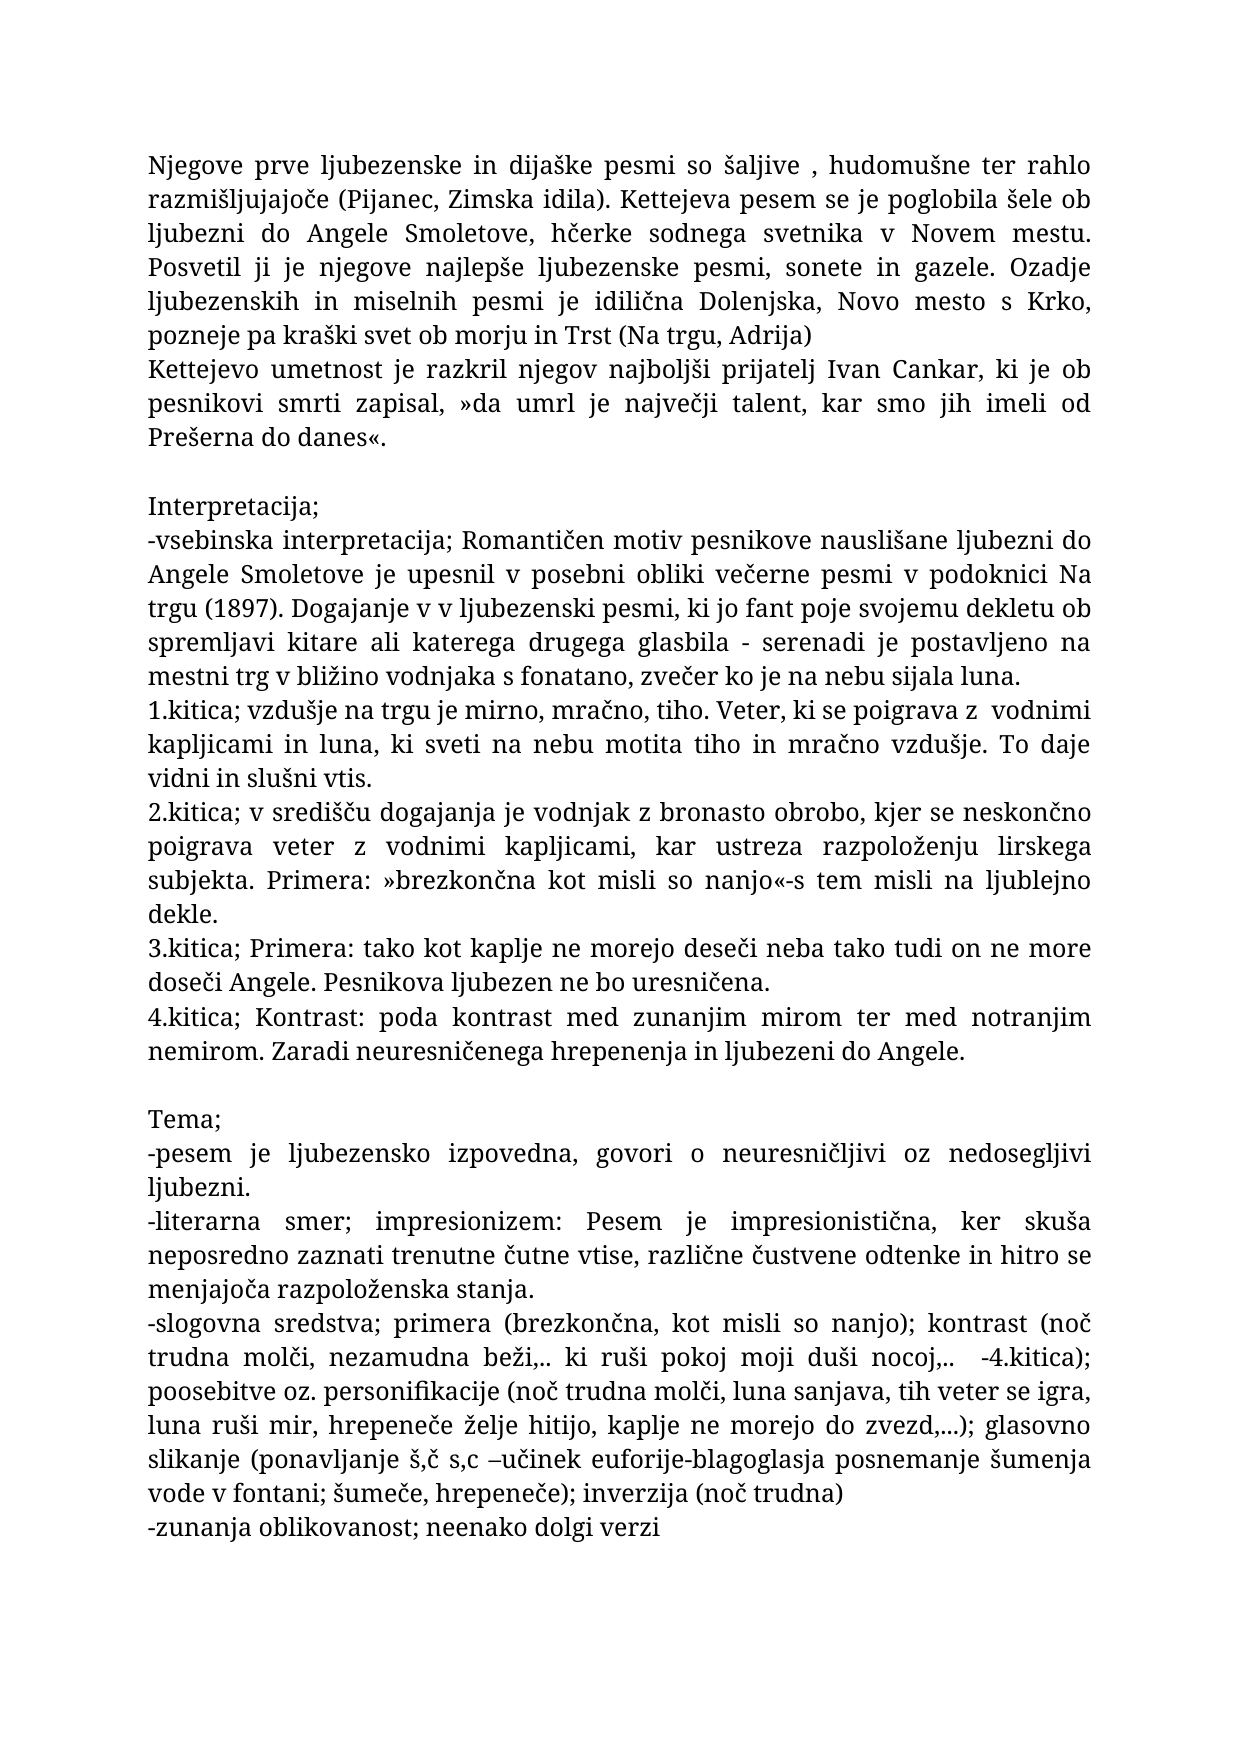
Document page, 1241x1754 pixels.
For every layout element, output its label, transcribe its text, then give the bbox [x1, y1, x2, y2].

text -literarna smer; impresionizem: Pesem je impresionistična, ker skuša neposredno zaznati trenutne čutne vtise, različne čustvene odtenke in hitro se menjajoča razpoloženska stanja. [148, 1203, 1093, 1306]
text -vsebinska interpretacija; Romantičen motiv pesnikove nauslišane ljubezni do Angele Smoletove je upesnil v posebni obliki večerne pesmi v podoknici Na trgu (1897). Dogajanje v v ljubezenski pesmi, ki jo fant poje svojemu dekletu ob spremljavi kitare ali katerega drugega glasbila - serenadi je postavljeno na mestni trg v bližino vodnjaka s fonatano, zvečer ko je na nebu sijala luna. [148, 522, 1093, 693]
text Kettejevo umetnost je razkril njegov najboljši prijatelj Ivan Cankar, ki je ob pesnikovi smrti zapisal, »da umrl je največji talent, kar smo jih imeli od Prešerna do danes«. [148, 352, 1093, 454]
text -pesem je ljubezensko izpovedna, govori o neuresničljivi oz nedosegljivi ljubezni. [148, 1135, 1093, 1203]
text 4.kitica; Kontrast: poda kontrast med zunanjim mirom ter med notranjim nemirom. Zaradi neuresničenega hrepenenja in ljubezeni do Angele. [148, 999, 1093, 1067]
text -zunanja oblikovanost; neenako dolgi verzi [148, 1510, 1093, 1544]
text 1.kitica; vzdušje na trgu je mirno, mračno, tiho. Veter, ki se poigrava z vodnimi kapljicami in luna, ki sveti na nebu motita tiho in mračno vzdušje. To daje vidni in slušni vtis. [148, 693, 1093, 795]
text Tema; [148, 1101, 1093, 1135]
text -slogovna sredstva; primera (brezkončna, kot misli so nanjo); kontrast (noč trudna molči, nezamudna beži,.. ki ruši pokoj moji duši nocoj,.. -4.kitica); poosebitve oz. personifikacije (noč trudna molči, luna sanjava, tih veter se igra, luna ruši mir, hrepeneče želje hitijo, kaplje ne morejo do zvezd,...); glasovno slikanje (ponavljanje š,č s,c –učinek euforije-blagoglasja posnemanje šumenja vode v fontani; šumeče, hrepeneče); inverzija (noč trudna) [148, 1306, 1093, 1510]
text 2.kitica; v središču dogajanja je vodnjak z bronasto obrobo, kjer se neskončno poigrava veter z vodnimi kapljicami, kar ustreza razpoloženju lirskega subjekta. Primera: »brezkončna kot misli so nanjo«-s tem misli na ljublejno dekle. [148, 795, 1093, 931]
text 3.kitica; Primera: tako kot kaplje ne morejo deseči neba tako tudi on ne more doseči Angele. Pesnikova ljubezen ne bo uresničena. [148, 931, 1093, 999]
text Interpretacija; [148, 488, 1093, 522]
text Njegove prve ljubezenske in dijaške pesmi so šaljive , hudomušne ter rahlo razmišljujajoče (Pijanec, Zimska idila). Kettejeva pesem se je poglobila šele ob ljubezni do Angele Smoletove, hčerke sodnega svetnika v Novem mestu. Posvetil ji je njegove najlepše ljubezenske pesmi, sonete in gazele. Ozadje ljubezenskih in miselnih pesmi je idilična Dolenjska, Novo mesto s Krko, pozneje pa kraški svet ob morju in Trst (Na trgu, Adrija) [148, 148, 1093, 352]
